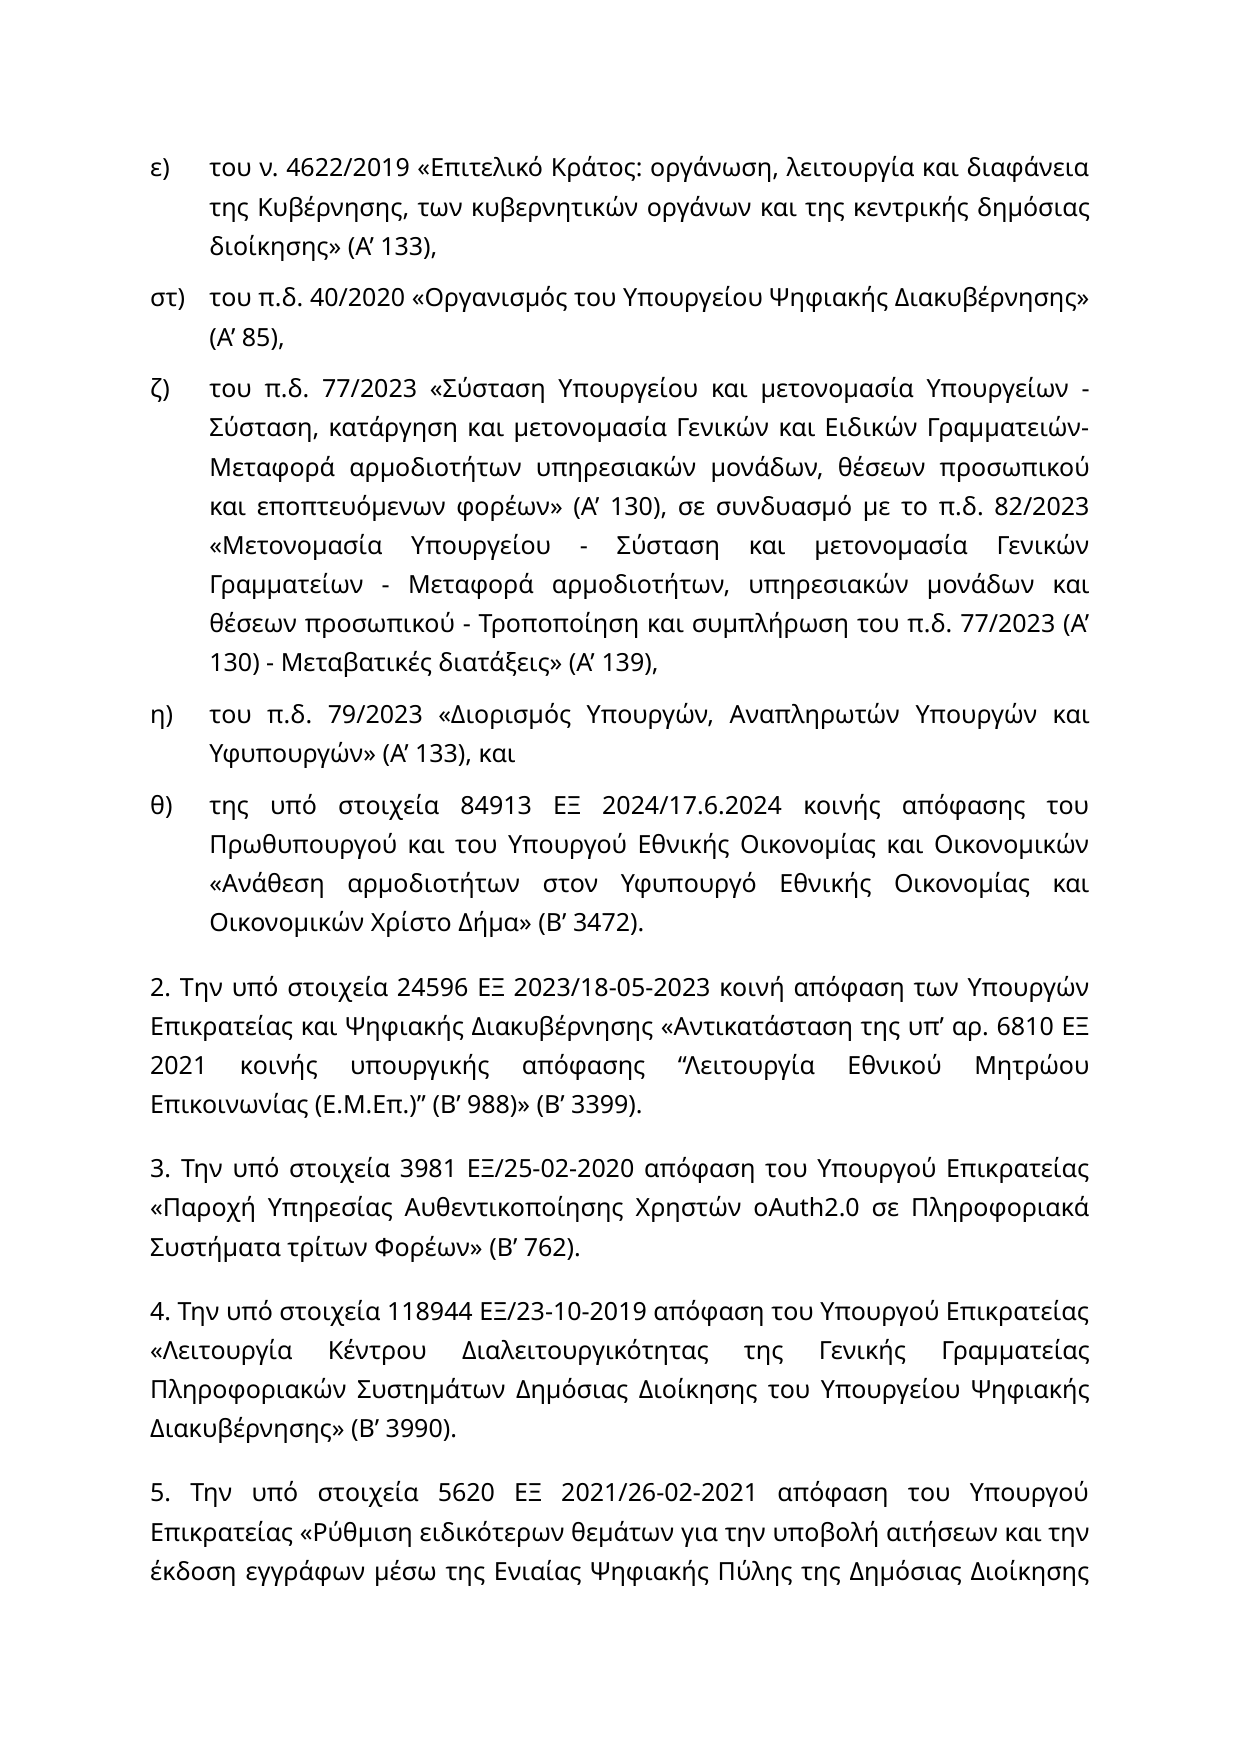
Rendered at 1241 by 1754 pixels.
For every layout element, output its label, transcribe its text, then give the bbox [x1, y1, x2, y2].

list θ) της υπό στοιχεία 84913 ΕΞ 2024/17.6.2024 κοινής απόφασης του Πρωθυπουργού και του Υπουργού Εθνικής Οικονομίας και Οικονομικών «Ανάθεση αρμοδιοτήτων στον Υφυπουργό Εθνικής Οικονομίας και Οικονομικών Χρίστο Δήμα» (Β’ 3472). [150, 787, 1090, 939]
list ε) του ν. 4622/2019 «Επιτελικό Κράτος: οργάνωση, λειτουργία και διαφάνεια της Κυβέρνησης, των κυβερνητικών οργάνων και της κεντρικής δημόσιας διοίκησης» (Α’ 133), [150, 150, 1090, 262]
list η) του π.δ. 79/2023 «Διορισμός Υπουργών, Αναπληρωτών Υπουργών και Υφυπουργών» (Α’ 133), και [150, 697, 1090, 770]
text 4. Την υπό στοιχεία 118944 ΕΞ/23-10-2019 απόφαση του Υπουργού Επικρατείας «Λειτουργία Κέντρου Διαλειτουργικότητας της Γενικής Γραμματείας Πληροφοριακών Συστημάτων Δημόσιας Διοίκησης του Υπουργείου Ψηφιακής Διακυβέρνησης» (Β’ 3990). [150, 1293, 1090, 1445]
list ζ) του π.δ. 77/2023 «Σύσταση Υπουργείου και μετονομασία Υπουργείων - Σύσταση, κατάργηση και μετονομασία Γενικών και Ειδικών Γραμματειών- Μεταφορά αρμοδιοτήτων υπηρεσιακών μονάδων, θέσεων προσωπικού και εποπτευόμενων φορέων» (Α’ 130), σε συνδυασμό με το π.δ. 82/2023 «Μετονομασία Υπουργείου - Σύσταση και μετονομασία Γενικών Γραμματείων - Μεταφορά αρμοδιοτήτων, υπηρεσιακών μονάδων και θέσεων προσωπικού - Τροποποίηση και συμπλήρωση του π.δ. 77/2023 (Α’ 130) - Μεταβατικές διατάξεις» (Α’ 139), [150, 371, 1090, 679]
text 2. Tην υπό στοιχεία 24596 ΕΞ 2023/18-05-2023 κοινή απόφαση των Υπουργών Επικρατείας και Ψηφιακής Διακυβέρνησης «Αντικατάσταση της υπ’ αρ. 6810 ΕΞ 2021 κοινής υπουργικής απόφασης “Λειτουργία Εθνικού Μητρώου Επικοινωνίας (Ε.Μ.Επ.)” (Β’ 988)» (Β’ 3399). [150, 969, 1090, 1121]
list στ) του π.δ. 40/2020 «Οργανισμός του Υπουργείου Ψηφιακής Διακυβέρνησης» (Α’ 85), [150, 280, 1090, 353]
text 3. Την υπό στοιχεία 3981 ΕΞ/25-02-2020 απόφαση του Υπουργού Επικρατείας «Παροχή Υπηρεσίας Αυθεντικοποίησης Χρηστών oAuth2.0 σε Πληροφοριακά Συστήματα τρίτων Φορέων» (Β’ 762). [150, 1151, 1090, 1263]
text 5. Την υπό στοιχεία 5620 ΕΞ 2021/26-02-2021 απόφαση του Υπουργού Επικρατείας «Ρύθμιση ειδικότερων θεμάτων για την υποβολή αιτήσεων και την έκδοση εγγράφων μέσω της Ενιαίας Ψηφιακής Πύλης της Δημόσιας Διοίκησης [150, 1475, 1090, 1587]
